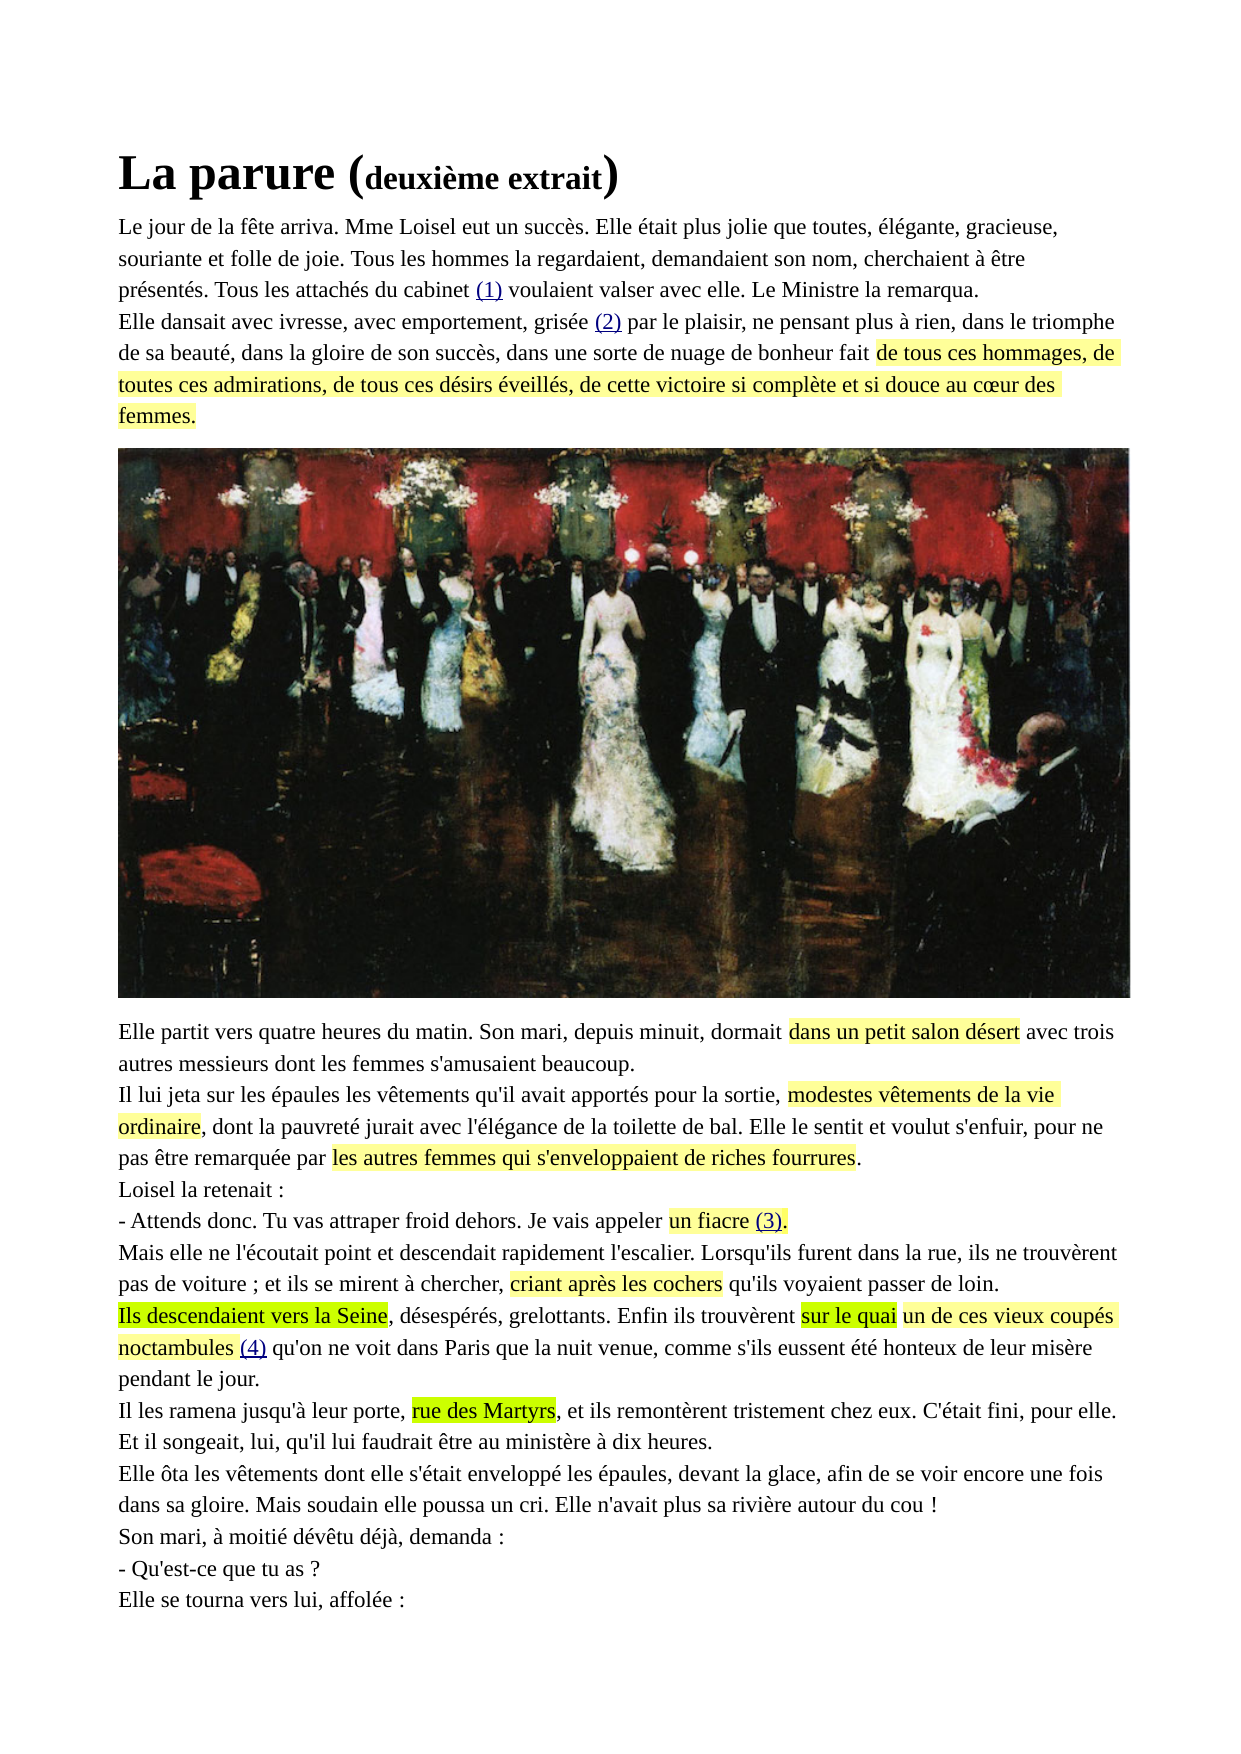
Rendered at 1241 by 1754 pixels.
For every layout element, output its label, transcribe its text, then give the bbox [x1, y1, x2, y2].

picture [118, 448, 1131, 998]
subtitle La parure (deuxième extrait) [118, 143, 1122, 201]
text Elle partit vers quatre heures du matin. Son mari, depuis minuit, dormait dans un petit salon désert avec trois autres messieurs dont les femmes s'amusaient beaucoup. Il lui jeta sur les épaules les vêtements qu'il avait apportés pour la sortie, modestes vêtements de la vie ordinaire, dont la pauvreté jurait avec l'élégance de la toilette de bal. Elle le sentit et voulut s'enfuir, pour ne pas être remarquée par les autres femmes qui s'enveloppaient de riches fourrures. Loisel la retenait : - Attends donc. Tu vas attraper froid dehors. Je vais appeler un fiacre (3). Mais elle ne l'écoutait point et descendait rapidement l'escalier. Lorsqu'ils furent dans la rue, ils ne trouvèrent pas de voiture ; et ils se mirent à chercher, criant après les cochers qu'ils voyaient passer de loin. Ils descendaient vers la Seine, désespérés, grelottants. Enfin ils trouvèrent sur le quai un de ces vieux coupés noctambules (4) qu'on ne voit dans Paris que la nuit venue, comme s'ils eussent été honteux de leur misère pendant le jour. Il les ramena jusqu'à leur porte, rue des Martyrs, et ils remontèrent tristement chez eux. C'était fini, pour elle. Et il songeait, lui, qu'il lui faudrait être au ministère à dix heures. Elle ôta les vêtements dont elle s'était enveloppé les épaules, devant la glace, afin de se voir encore une fois dans sa gloire. Mais soudain elle poussa un cri. Elle n'avait plus sa rivière autour du cou ! Son mari, à moitié dévêtu déjà, demanda : - Qu'est-ce que tu as ? Elle se tourna vers lui, affolée : [118, 1018, 1122, 1612]
text Le jour de la fête arriva. Mme Loisel eut un succès. Elle était plus jolie que toutes, élégante, gracieuse, souriante et folle de joie. Tous les hommes la regardaient, demandaient son nom, cherchaient à être présentés. Tous les attachés du cabinet (1) voulaient valser avec elle. Le Ministre la remarqua. Elle dansait avec ivresse, avec emportement, grisée (2) par le plaisir, ne pensant plus à rien, dans le triomphe de sa beauté, dans la gloire de son succès, dans une sorte de nuage de bonheur fait de tous ces hommages, de toutes ces admirations, de tous ces désirs éveillés, de cette victoire si complète et si douce au cœur des femmes. [118, 213, 1122, 429]
